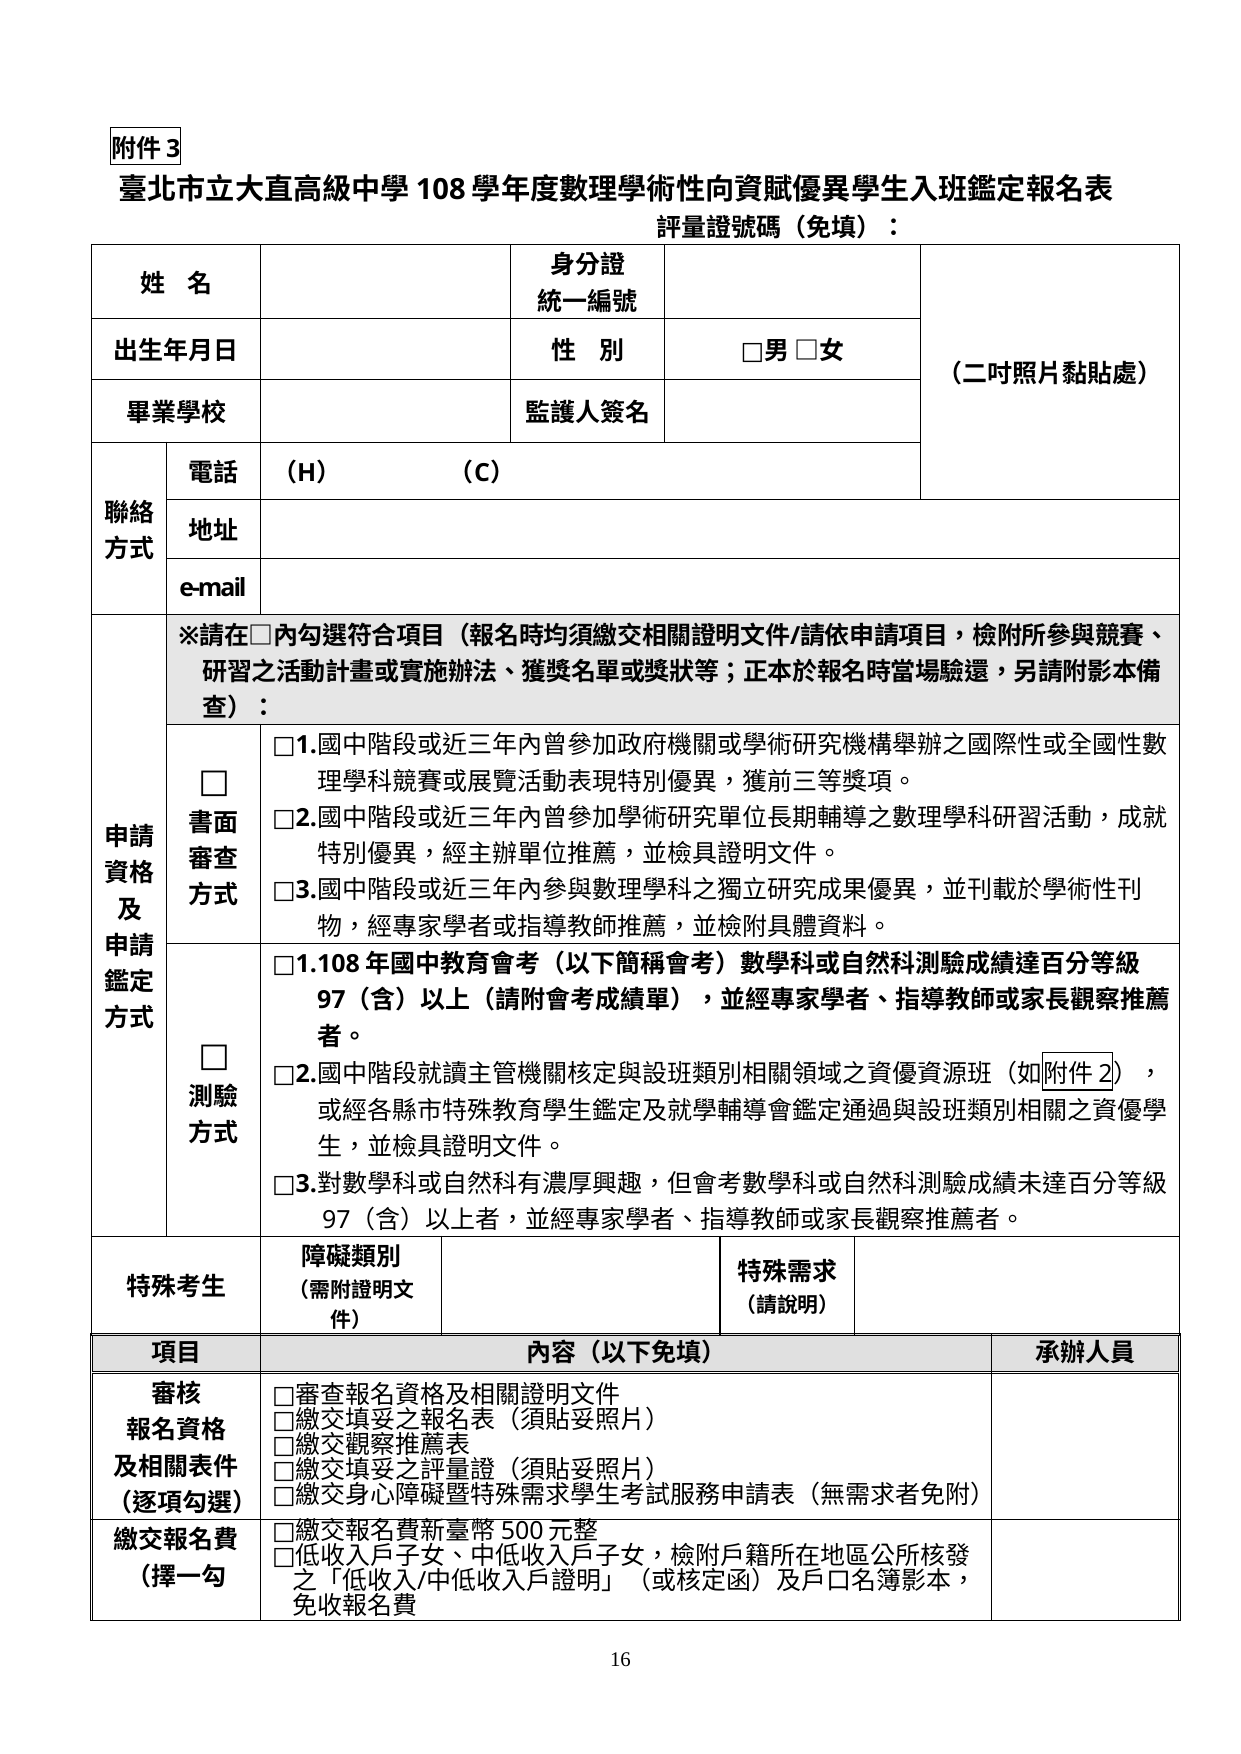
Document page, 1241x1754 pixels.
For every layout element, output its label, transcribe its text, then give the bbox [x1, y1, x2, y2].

table_cell [442, 1237, 719, 1333]
table_cell 審核 報名資格 及相關表件 （逐項勾選） [93, 1374, 260, 1519]
table_cell 申請 資格 及 申請 鑑定 方式 [92, 615, 166, 1236]
table_cell [261, 319, 510, 379]
table_header 身分證 統一編號 [511, 245, 664, 317]
text 評量證號碼（免填）： [118, 208, 1168, 244]
table_cell □ 測驗 方式 [167, 944, 260, 1236]
table_cell [261, 559, 1179, 614]
table_cell [992, 1374, 1178, 1519]
table_cell 承辦人員 [992, 1336, 1178, 1371]
table_cell [855, 1237, 1179, 1333]
table_cell □繳交報名費新臺幣500元整 □低收入戶子女、中低收入戶子女，檢附戶籍所在地區公所核發之「低收入/中低收入戶證明」（或核定函）及戶口名簿影本，免收報名費 [261, 1520, 991, 1620]
table_cell 畢業學校 [92, 380, 260, 442]
table_cell e-mail [167, 559, 260, 614]
table_cell 電話 [167, 443, 260, 499]
table_header [261, 245, 510, 317]
table_cell [261, 380, 510, 442]
text [181, 127, 1137, 165]
table_header 姓 名 [92, 245, 260, 317]
table_cell ※請在□內勾選符合項目（報名時均須繳交相關證明文件/請依申請項目，檢附所參與競賽、研習之活動計畫或實施辦法、獲獎名單或獎狀等；正本於報名時當場驗還，另請附影本備查）： [167, 615, 1179, 724]
table_cell 繳交報名費（擇一勾 [93, 1520, 260, 1620]
table_cell 聯絡 方式 [92, 443, 166, 614]
table_header （二吋照片黏貼處） [921, 245, 1179, 499]
text 臺北市立大直高級中學108學年度數理學術性向資賦優異學生入班鑑定報名表 [118, 165, 1122, 208]
table_cell □ 書面 審查 方式 [167, 725, 260, 942]
table_cell 地址 [167, 500, 260, 558]
table_cell 出生年月日 [92, 319, 260, 379]
text [103, 127, 110, 165]
table_cell 內容（以下免填） [261, 1336, 991, 1371]
table_header [665, 245, 920, 317]
table_cell 監護人簽名 [511, 380, 664, 442]
table_cell □1.108年國中教育會考（以下簡稱會考）數學科或自然科測驗成績達百分等級97（含）以上（請附會考成績單），並經專家學者、指導教師或家長觀察推薦者。 □2.國中階段就讀主管機關核定與設班類別相關領域之資優資源班（如附件2），或經各縣市特殊教育學生鑑定及就學輔導會鑑定通過與設班類別相關之資優學生，並檢具證明文件。 □3.對數學科或自然科有濃厚興趣，但會考數學科或自然科測驗成績未達百分等級97（含）以上者，並經專家學者、指導教師或家長觀察推薦者。 [261, 944, 1179, 1236]
table_cell 特殊需求 （請說明） [721, 1237, 854, 1333]
table_cell 障礙類別 （需附證明文件） [261, 1237, 441, 1333]
table_cell 性 別 [511, 319, 664, 379]
table_cell [665, 380, 920, 442]
table_cell 特殊考生 [92, 1237, 260, 1333]
table_cell □男 □女 [665, 319, 920, 379]
table_cell □1.國中階段或近三年內曾參加政府機關或學術研究機構舉辦之國際性或全國性數理學科競賽或展覽活動表現特別優異，獲前三等獎項。 □2.國中階段或近三年內曾參加學術研究單位長期輔導之數理學科研習活動，成就特別優異，經主辦單位推薦，並檢具證明文件。 □3.國中階段或近三年內參與數理學科之獨立研究成果優異，並刊載於學術性刊物，經專家學者或指導教師推薦，並檢附具體資料。 [261, 725, 1179, 942]
table_cell [992, 1520, 1178, 1620]
text 附件3 [111, 128, 180, 164]
table_cell （H） （C） [261, 443, 920, 499]
table_cell □審查報名資格及相關證明文件 □繳交填妥之報名表（須貼妥照片） □繳交觀察推薦表 □繳交填妥之評量證（須貼妥照片） □繳交身心障礙暨特殊需求學生考試服務申請表（無需求者免附） [261, 1374, 991, 1519]
table_cell [261, 500, 1179, 558]
table_cell 項目 [93, 1336, 260, 1371]
